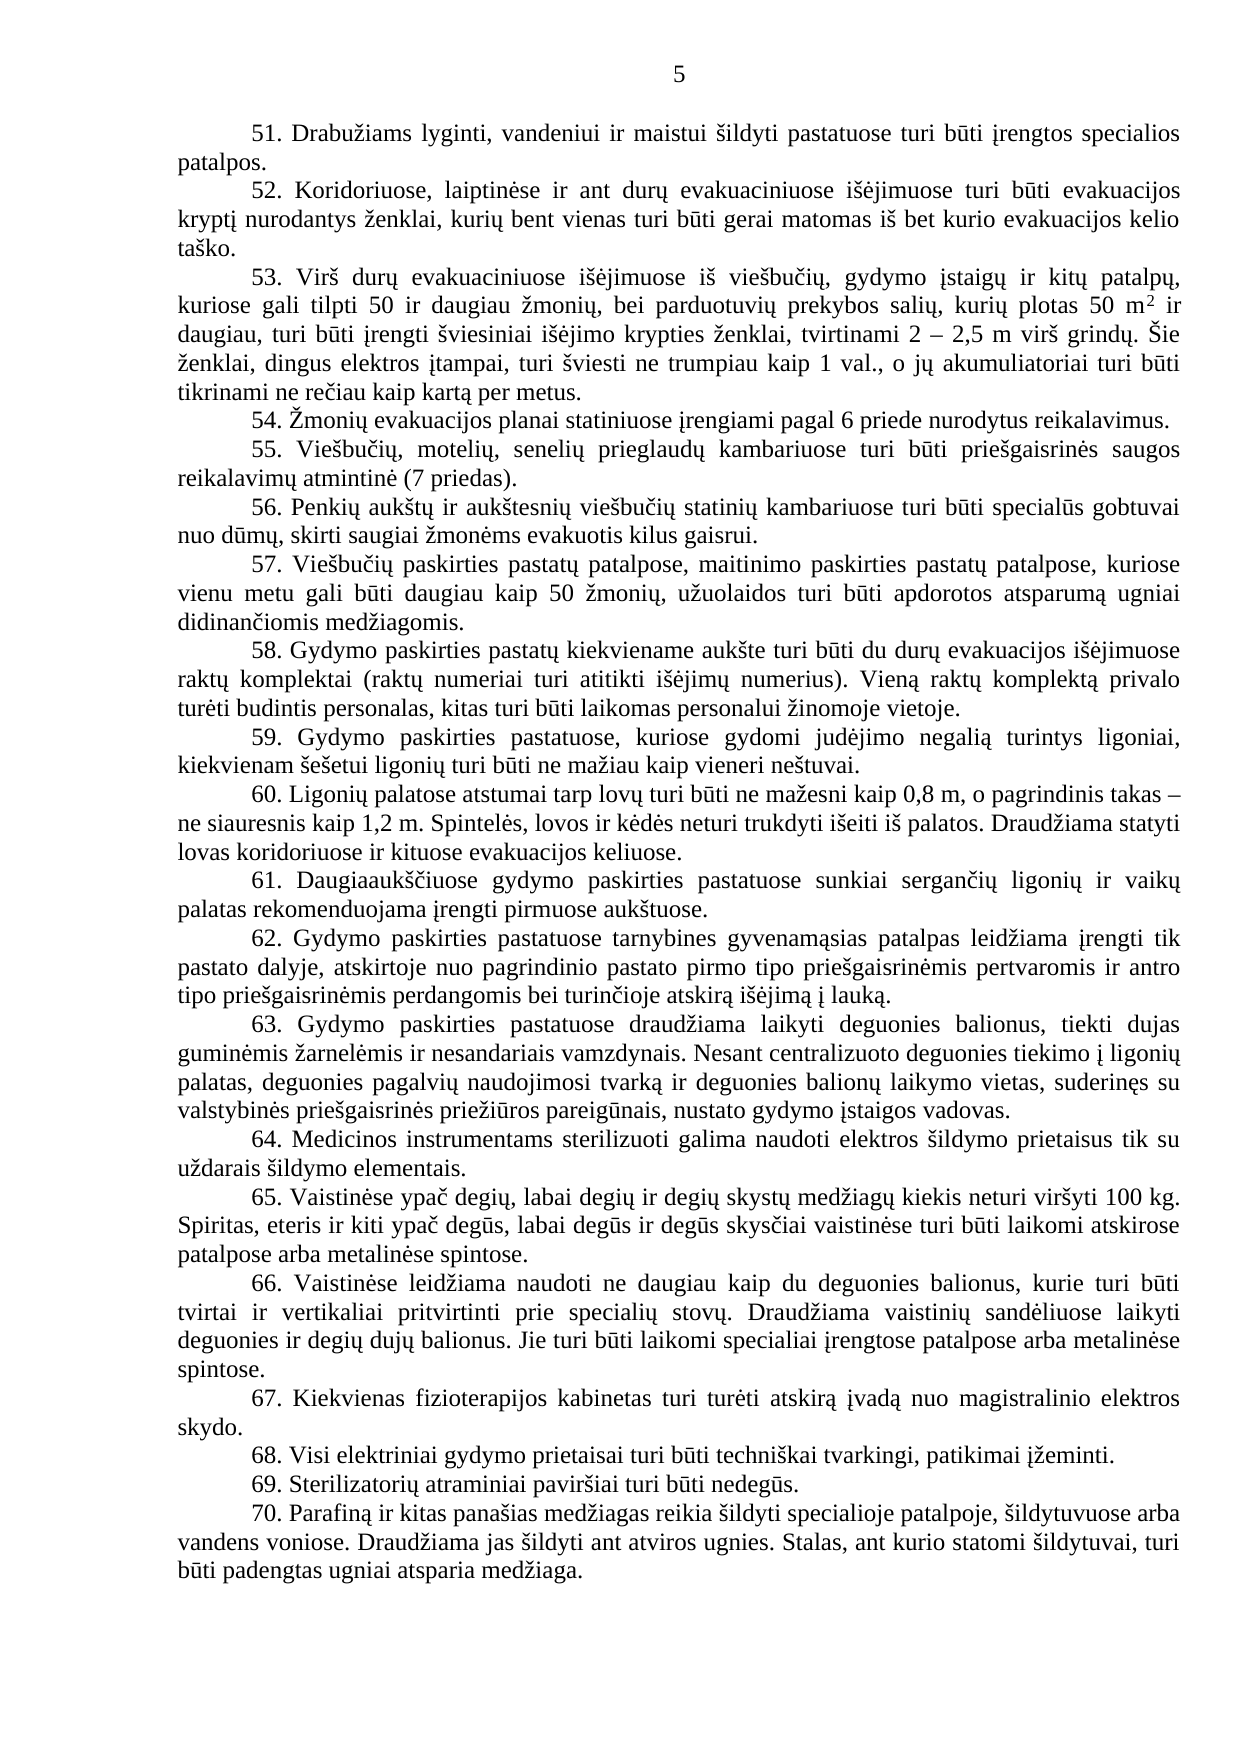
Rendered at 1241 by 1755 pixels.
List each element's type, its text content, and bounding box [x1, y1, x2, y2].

text 67. Kiekvienas fizioterapijos kabinetas turi turėti atskirą įvadą nuo magistralinio elektros skydo. [177, 1383, 1181, 1441]
text 58. Gydymo paskirties pastatų kiekviename aukšte turi būti du durų evakuacijos išėjimuose raktų komplektai (raktų numeriai turi atitikti išėjimų numerius). Vieną raktų komplektą privalo turėti budintis personalas, kitas turi būti laikomas personalui žinomoje vietoje. [177, 636, 1181, 722]
text 65. Vaistinėse ypač degių, labai degių ir degių skystų medžiagų kiekis neturi viršyti 100 kg. Spiritas, eteris ir kiti ypač degūs, labai degūs ir degūs skysčiai vaistinėse turi būti laikomi atskirose patalpose arba metalinėse spintose. [177, 1182, 1181, 1268]
text 70. Parafiną ir kitas panašias medžiagas reikia šildyti specialioje patalpoje, šildytuvuose arba vandens voniose. Draudžiama jas šildyti ant atviros ugnies. Stalas, ant kurio statomi šildytuvai, turi būti padengtas ugniai atsparia medžiaga. [177, 1498, 1181, 1584]
text 62. Gydymo paskirties pastatuose tarnybines gyvenamąsias patalpas leidžiama įrengti tik pastato dalyje, atskirtoje nuo pagrindinio pastato pirmo tipo priešgaisrinėmis pertvaromis ir antro tipo priešgaisrinėmis perdangomis bei turinčioje atskirą išėjimą į lauką. [177, 923, 1181, 1009]
text 66. Vaistinėse leidžiama naudoti ne daugiau kaip du deguonies balionus, kurie turi būti tvirtai ir vertikaliai pritvirtinti prie specialių stovų. Draudžiama vaistinių sandėliuose laikyti deguonies ir degių dujų balionus. Jie turi būti laikomi specialiai įrengtose patalpose arba metalinėse spintose. [177, 1268, 1181, 1383]
text 55. Viešbučių, motelių, senelių prieglaudų kambariuose turi būti priešgaisrinės saugos reikalavimų atmintinė (7 priedas). [177, 434, 1181, 492]
text 60. Ligonių palatose atstumai tarp lovų turi būti ne mažesni kaip 0,8 m, o pagrindinis takas – ne siauresnis kaip 1,2 m. Spintelės, lovos ir kėdės neturi trukdyti išeiti iš palatos. Draudžiama statyti lovas koridoriuose ir kituose evakuacijos keliuose. [177, 779, 1181, 866]
text 63. Gydymo paskirties pastatuose draudžiama laikyti deguonies balionus, tiekti dujas guminėmis žarnelėmis ir nesandariais vamzdynais. Nesant centralizuoto deguonies tiekimo į ligonių palatas, deguonies pagalvių naudojimosi tvarką ir deguonies balionų laikymo vietas, suderinęs su valstybinės priešgaisrinės priežiūros pareigūnais, nustato gydymo įstaigos vadovas. [177, 1009, 1181, 1124]
text 52. Koridoriuose, laiptinėse ir ant durų evakuaciniuose išėjimuose turi būti evakuacijos kryptį nurodantys ženklai, kurių bent vienas turi būti gerai matomas iš bet kurio evakuacijos kelio taško. [177, 176, 1181, 262]
text 51. Drabužiams lyginti, vandeniui ir maistui šildyti pastatuose turi būti įrengtos specialios patalpos. [177, 118, 1181, 176]
text 61. Daugiaaukščiuose gydymo paskirties pastatuose sunkiai sergančių ligonių ir vaikų palatas rekomenduojama įrengti pirmuose aukštuose. [177, 866, 1181, 923]
text 53. Virš durų evakuaciniuose išėjimuose iš viešbučių, gydymo įstaigų ir kitų patalpų, kuriose gali tilpti 50 ir daugiau žmonių, bei parduotuvių prekybos salių, kurių plotas 50 m2 ir daugiau, turi būti įrengti šviesiniai išėjimo krypties ženklai, tvirtinami 2 – 2,5 m virš grindų. Šie ženklai, dingus elektros įtampai, turi šviesti ne trumpiau kaip 1 val., o jų akumuliatoriai turi būti tikrinami ne rečiau kaip kartą per metus. [177, 262, 1181, 406]
text 57. Viešbučių paskirties pastatų patalpose, maitinimo paskirties pastatų patalpose, kuriose vienu metu gali būti daugiau kaip 50 žmonių, užuolaidos turi būti apdorotos atsparumą ugniai didinančiomis medžiagomis. [177, 549, 1181, 636]
text 64. Medicinos instrumentams sterilizuoti galima naudoti elektros šildymo prietaisus tik su uždarais šildymo elementais. [177, 1124, 1181, 1182]
text 54. Žmonių evakuacijos planai statiniuose įrengiami pagal 6 priede nurodytus reikalavimus. [177, 406, 1181, 434]
text 69. Sterilizatorių atraminiai paviršiai turi būti nedegūs. [177, 1469, 1181, 1498]
text 59. Gydymo paskirties pastatuose, kuriose gydomi judėjimo negalią turintys ligoniai, kiekvienam šešetui ligonių turi būti ne mažiau kaip vieneri neštuvai. [177, 722, 1181, 779]
text 56. Penkių aukštų ir aukštesnių viešbučių statinių kambariuose turi būti specialūs gobtuvai nuo dūmų, skirti saugiai žmonėms evakuotis kilus gaisrui. [177, 492, 1181, 549]
text 68. Visi elektriniai gydymo prietaisai turi būti techniškai tvarkingi, patikimai įžeminti. [177, 1441, 1181, 1469]
